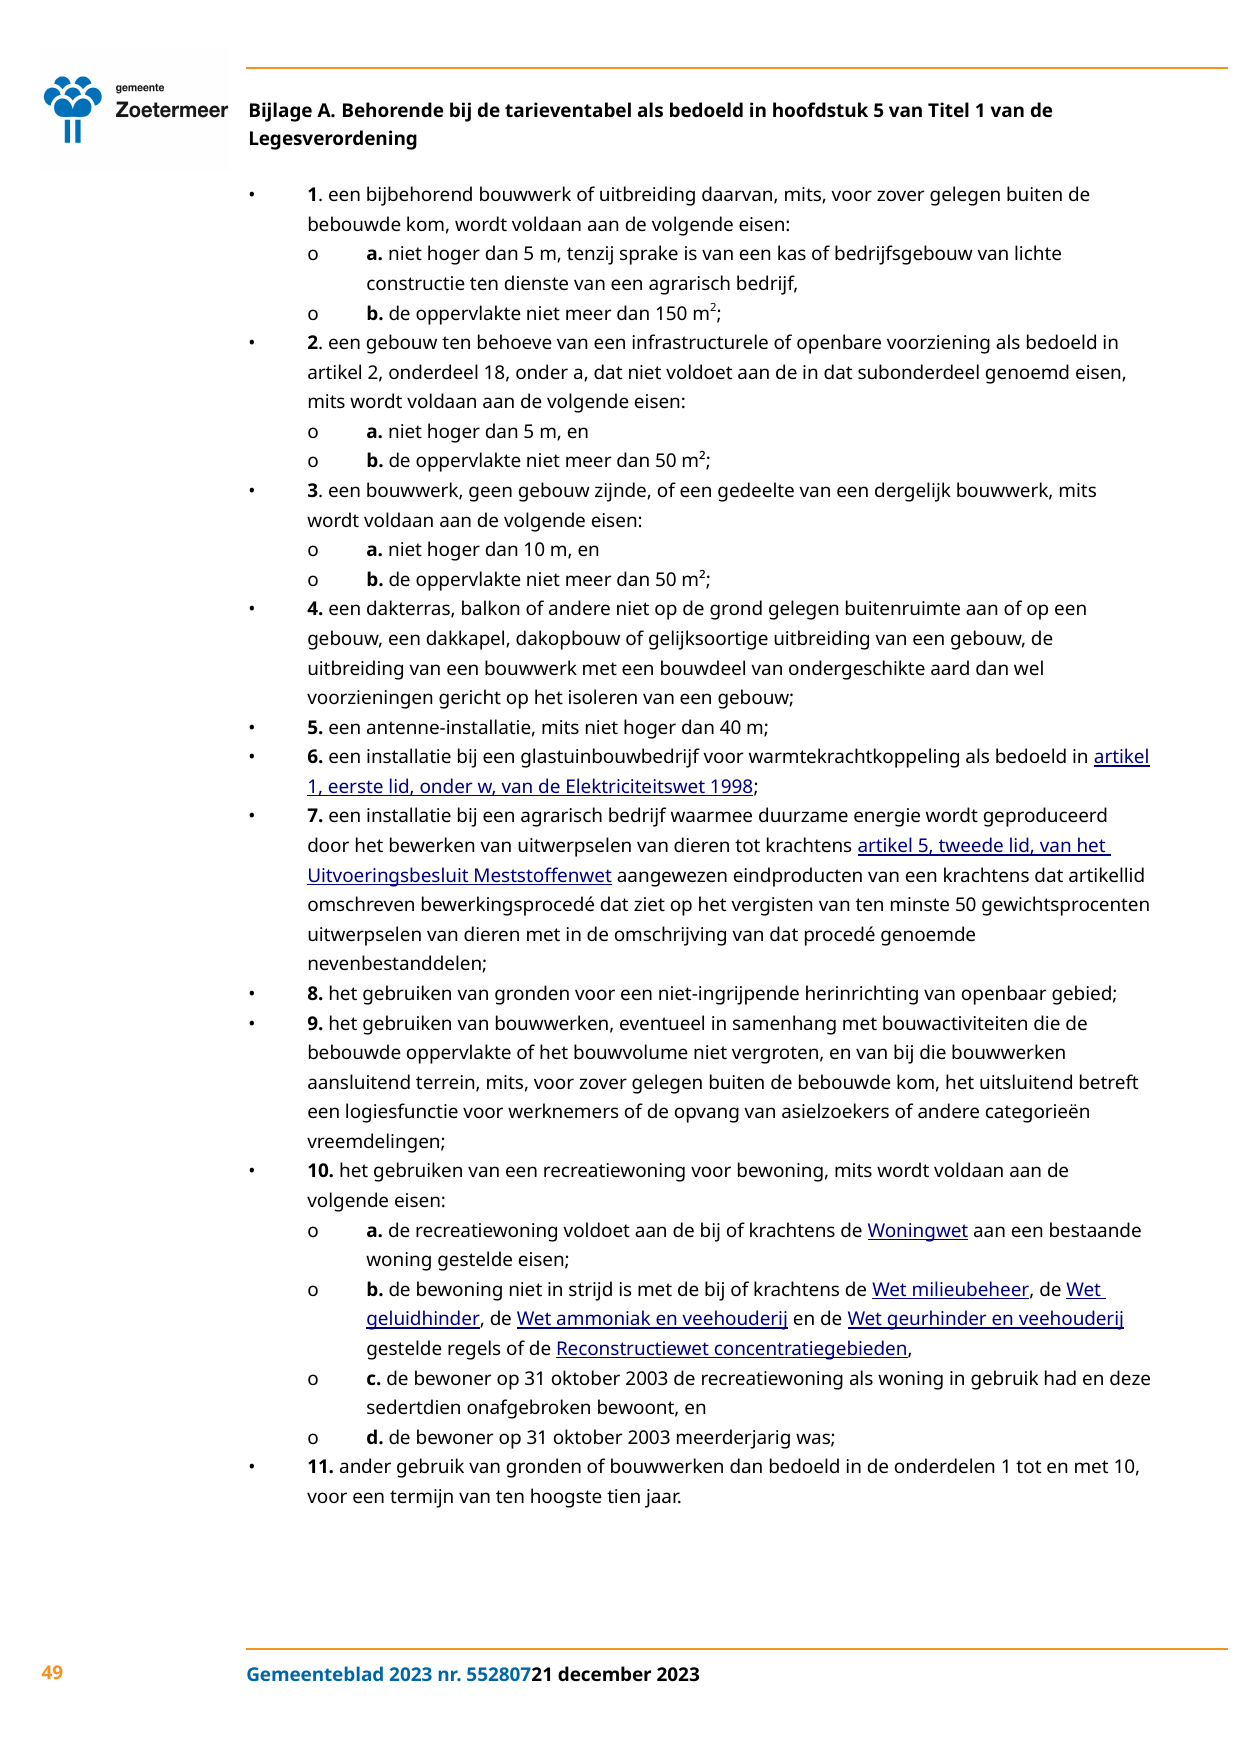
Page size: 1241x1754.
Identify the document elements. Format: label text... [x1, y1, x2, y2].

list 2. een gebouw ten behoeve van een infrastructurele of openbare voorziening als bedoeld in artikel 2, onderdeel 18, onder a, dat niet voldoet aan de in dat subonderdeel genoemd eisen, mits wordt voldaan aan de volgende eisen: [248, 329, 1152, 414]
list 3. een bouwwerk, geen gebouw zijnde, of een gedeelte van een dergelijk bouwwerk, mits wordt voldaan aan de volgende eisen: [248, 477, 1152, 532]
list d. de bewoner op 31 oktober 2003 meerderjarig was; [307, 1424, 1152, 1449]
list c. de bewoner op 31 oktober 2003 de recreatiewoning als woning in gebruik had en deze sedertdien onafgebroken bewoont, en [307, 1365, 1152, 1420]
list 8. het gebruiken van gronden voor een niet-ingrijpende herinrichting van openbaar gebied; [248, 980, 1152, 1006]
list 5. een antenne-installatie, mits niet hoger dan 40 m; [248, 714, 1152, 739]
list a. niet hoger dan 5 m, en [307, 418, 1152, 444]
picture [41, 47, 231, 172]
list 9. het gebruiken van bouwwerken, eventueel in samenhang met bouwactiviteiten die de bebouwde oppervlakte of het bouwvolume niet vergroten, en van bij die bouwwerken aansluitend terrein, mits, voor zover gelegen buiten de bebouwde kom, het uitsluitend betreft een logiesfunctie voor werknemers of de opvang van asielzoekers of andere categorieën vreemdelingen; [248, 1010, 1152, 1154]
list 11. ander gebruik van gronden of bouwwerken dan bedoeld in de onderdelen 1 tot en met 10, voor een termijn van ten hoogste tien jaar. [248, 1453, 1152, 1509]
list 6. een installatie bij een glastuinbouwbedrijf voor warmtekrachtkoppeling als bedoeld in artikel 1, eerste lid, onder w, van de Elektriciteitswet 1998; [248, 743, 1152, 799]
list b. de oppervlakte niet meer dan 50 m²; [307, 566, 1152, 592]
list a. niet hoger dan 10 m, en [307, 536, 1152, 562]
list a. de recreatiewoning voldoet aan de bij of krachtens de Woningwet aan een bestaande woning gestelde eisen; [307, 1217, 1152, 1272]
list b. de bewoning niet in strijd is met de bij of krachtens de Wet milieubeheer, de Wet geluidhinder, de Wet ammoniak en veehouderij en de Wet geurhinder en veehouderij gestelde regels of de Reconstructiewet concentratiegebieden, [307, 1276, 1152, 1361]
list 10. het gebruiken van een recreatiewoning voor bewoning, mits wordt voldaan aan de volgende eisen: [248, 1158, 1152, 1213]
list a. niet hoger dan 5 m, tenzij sprake is van een kas of bedrijfsgebouw van lichte constructie ten dienste van een agrarisch bedrijf, [307, 241, 1152, 296]
text Bijlage A. Behorende bij de tarieventabel als bedoeld in hoofdstuk 5 van Titel 1 van de Legesverordening [248, 95, 1152, 152]
list 7. een installatie bij een agrarisch bedrijf waarmee duurzame energie wordt geproduceerd door het bewerken van uitwerpselen van dieren tot krachtens artikel 5, tweede lid, van het Uitvoeringsbesluit Meststoffenwet aangewezen eindproducten van een krachtens dat artikellid omschreven bewerkingsprocedé dat ziet op het vergisten van ten minste 50 gewichtsprocenten uitwerpselen van dieren met in de omschrijving van dat procedé genoemde nevenbestanddelen; [248, 803, 1152, 976]
list 4. een dakterras, balkon of andere niet op de grond gelegen buitenruimte aan of op een gebouw, een dakkapel, dakopbouw of gelijksoortige uitbreiding van een gebouw, de uitbreiding van een bouwwerk met een bouwdeel van ondergeschikte aard dan wel voorzieningen gericht op het isoleren van een gebouw; [248, 596, 1152, 710]
list b. de oppervlakte niet meer dan 50 m²; [307, 448, 1152, 473]
list 1. een bijbehorend bouwwerk of uitbreiding daarvan, mits, voor zover gelegen buiten de bebouwde kom, wordt voldaan aan de volgende eisen: [248, 181, 1152, 237]
list b. de oppervlakte niet meer dan 150 m2; [307, 300, 1152, 325]
